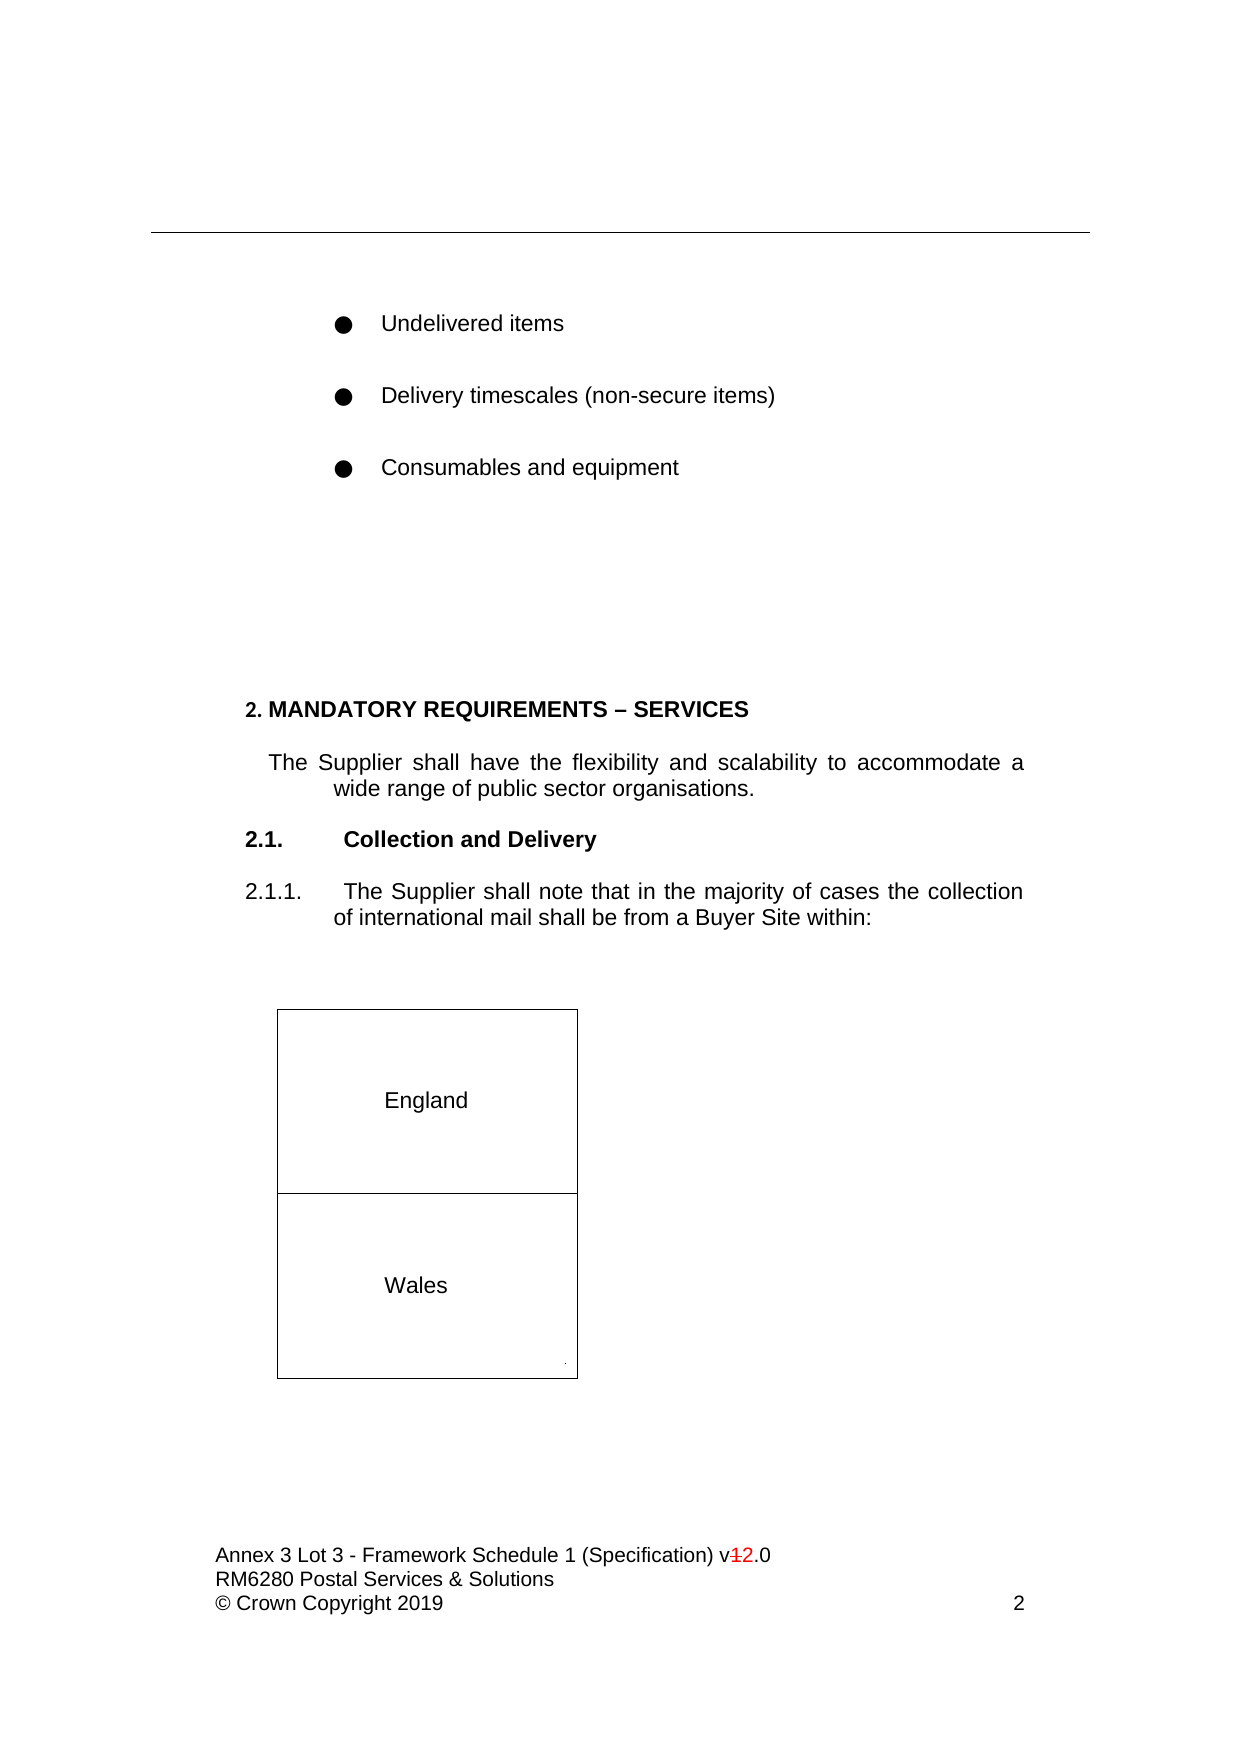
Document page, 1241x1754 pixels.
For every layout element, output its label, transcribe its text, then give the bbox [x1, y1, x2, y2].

list Collection and Delivery [181, 761, 1089, 813]
text The Supplier shall have the flexibility and scalability to accommodate a wide range of public sector organisations. [181, 683, 1089, 761]
list MANDATORY REQUIREMENTS – SERVICES [181, 632, 1089, 683]
table_cell Wales [278, 1194, 577, 1378]
list Delivery timescales (non-secure items) [269, 304, 1089, 376]
list The Supplier shall note that in the majority of cases the collection of international mail shall be from a Buyer Site within: [181, 813, 1089, 995]
list Undelivered items [269, 234, 1089, 304]
table_header England [278, 1010, 577, 1193]
list Consumables and equipment [269, 376, 1089, 553]
